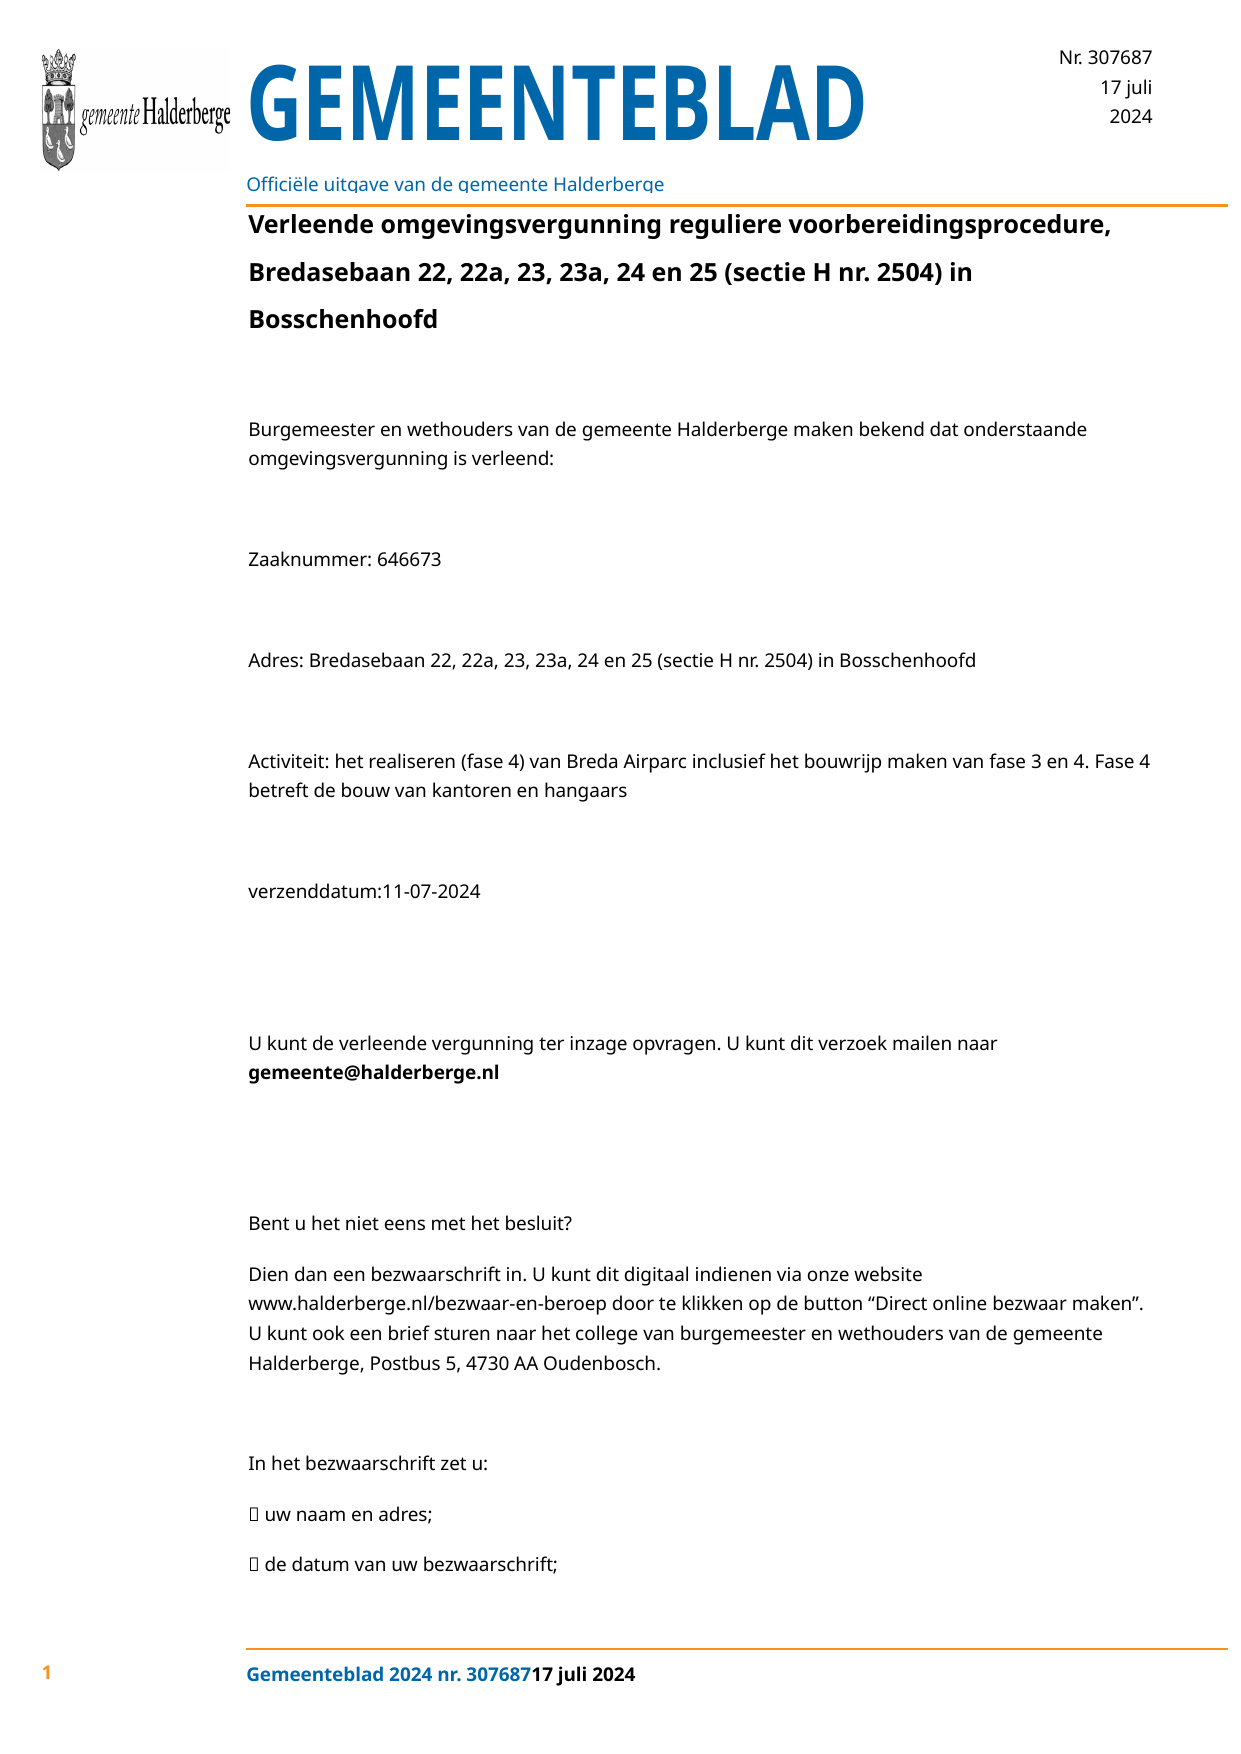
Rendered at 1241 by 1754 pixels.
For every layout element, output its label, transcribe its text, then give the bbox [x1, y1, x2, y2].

text Burgemeester en wethouders van de gemeente Halderberge maken bekend dat onderstaande omgevingsvergunning is verleend: [248, 416, 1152, 471]
text Zaaknummer: 646673 [248, 546, 1152, 572]
text Adres: Bredasebaan 22, 22a, 23, 23a, 24 en 25 (sectie H nr. 2504) in Bosschenhoofd [248, 647, 1152, 673]
text U kunt de verleende vergunning ter inzage opvragen. U kunt dit verzoek mailen naar gemeente@halderberge.nl [248, 1030, 1152, 1085]
text In het bezwaarschrift zet u: [248, 1451, 1152, 1476]
text  uw naam en adres; [248, 1501, 1152, 1527]
text Activiteit: het realiseren (fase 4) van Breda Airparc inclusief het bouwrijp maken van fase 3 en 4. Fase 4 betreft de bouw van kantoren en hangaars [248, 748, 1152, 803]
text Verleende omgevingsvergunning reguliere voorbereidingsprocedure, Bredasebaan 22, 22a, 23, 23a, 24 en 25 (sectie H nr. 2504) in Bosschenhoofd [248, 207, 1152, 336]
picture [41, 47, 231, 172]
text  de datum van uw bezwaarschrift; [248, 1551, 1152, 1577]
text Dien dan een bezwaarschrift in. U kunt dit digitaal indienen via onze website www.halderberge.nl/bezwaar-en-beroep door te klikken op de button “Direct online bezwaar maken”. U kunt ook een brief sturen naar het college van burgemeester en wethouders van de gemeente Halderberge, Postbus 5, 4730 AA Oudenbosch. [248, 1261, 1152, 1375]
text Bent u het niet eens met het besluit? [248, 1211, 1152, 1236]
text verzenddatum:11-07-2024 [248, 878, 1152, 904]
